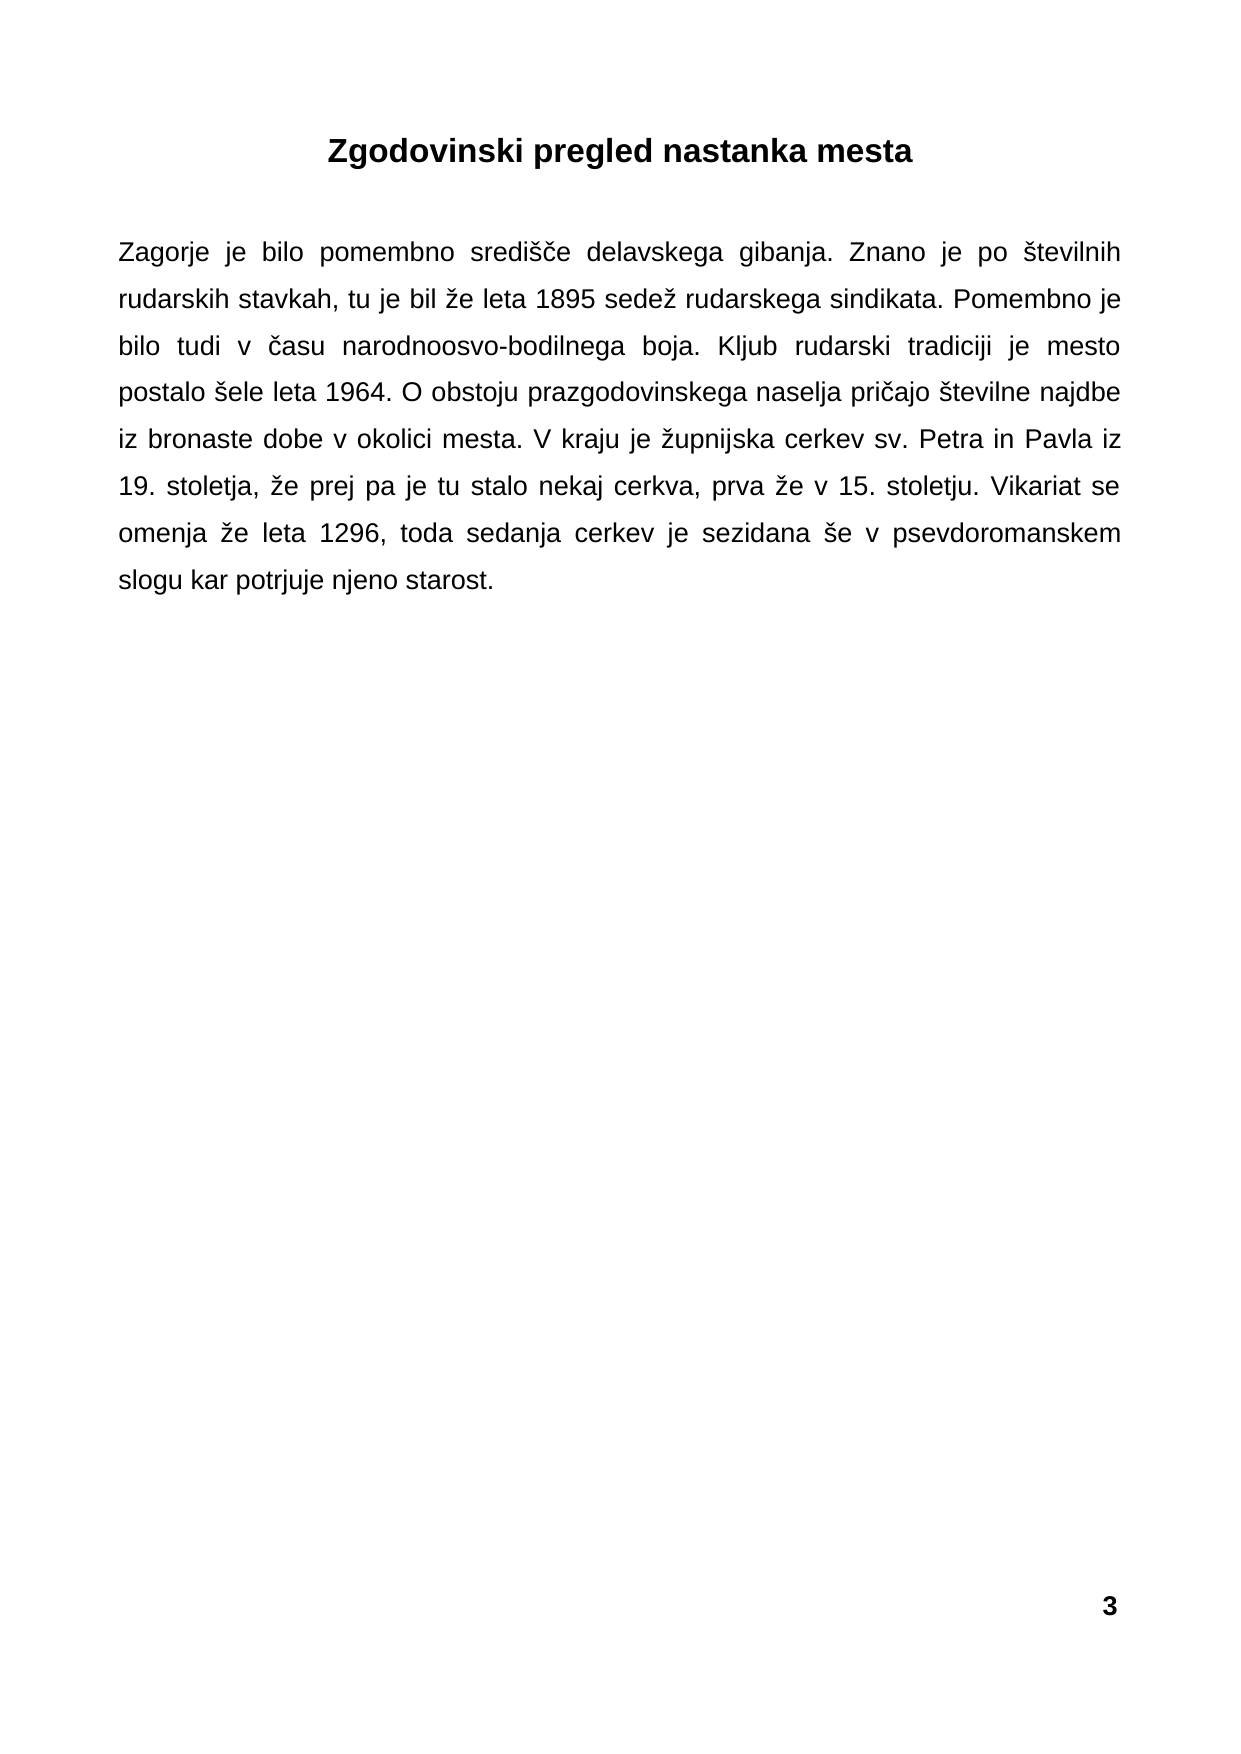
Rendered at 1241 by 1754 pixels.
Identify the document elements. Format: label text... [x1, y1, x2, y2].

text Zagorje je bilo pomembno središče delavskega gibanja. Znano je po številnih rudarskih stavkah, tu je bil že leta 1895 sedež rudarskega sindikata. Pomembno je bilo tudi v času narodnoosvo-bodilnega boja. Kljub rudarski tradiciji je mesto postalo šele leta 1964. O obstoju prazgodovinskega naselja pričajo številne najdbe iz bronaste dobe v okolici mesta. V kraju je župnij­ska cerkev sv. Petra in Pavla iz 19. stoletja, že prej pa je tu stalo nekaj cerkva, prva že v 15. stoletju. Vikariat se omenja že leta 1296, toda sedanja cerkev je sezidana še v psevdoromanskem slogu kar potrjuje njeno starost. [118, 236, 1122, 595]
subtitle 3 [118, 1590, 1122, 1621]
text Zgodovinski pregled nastanka mesta [118, 131, 1122, 170]
